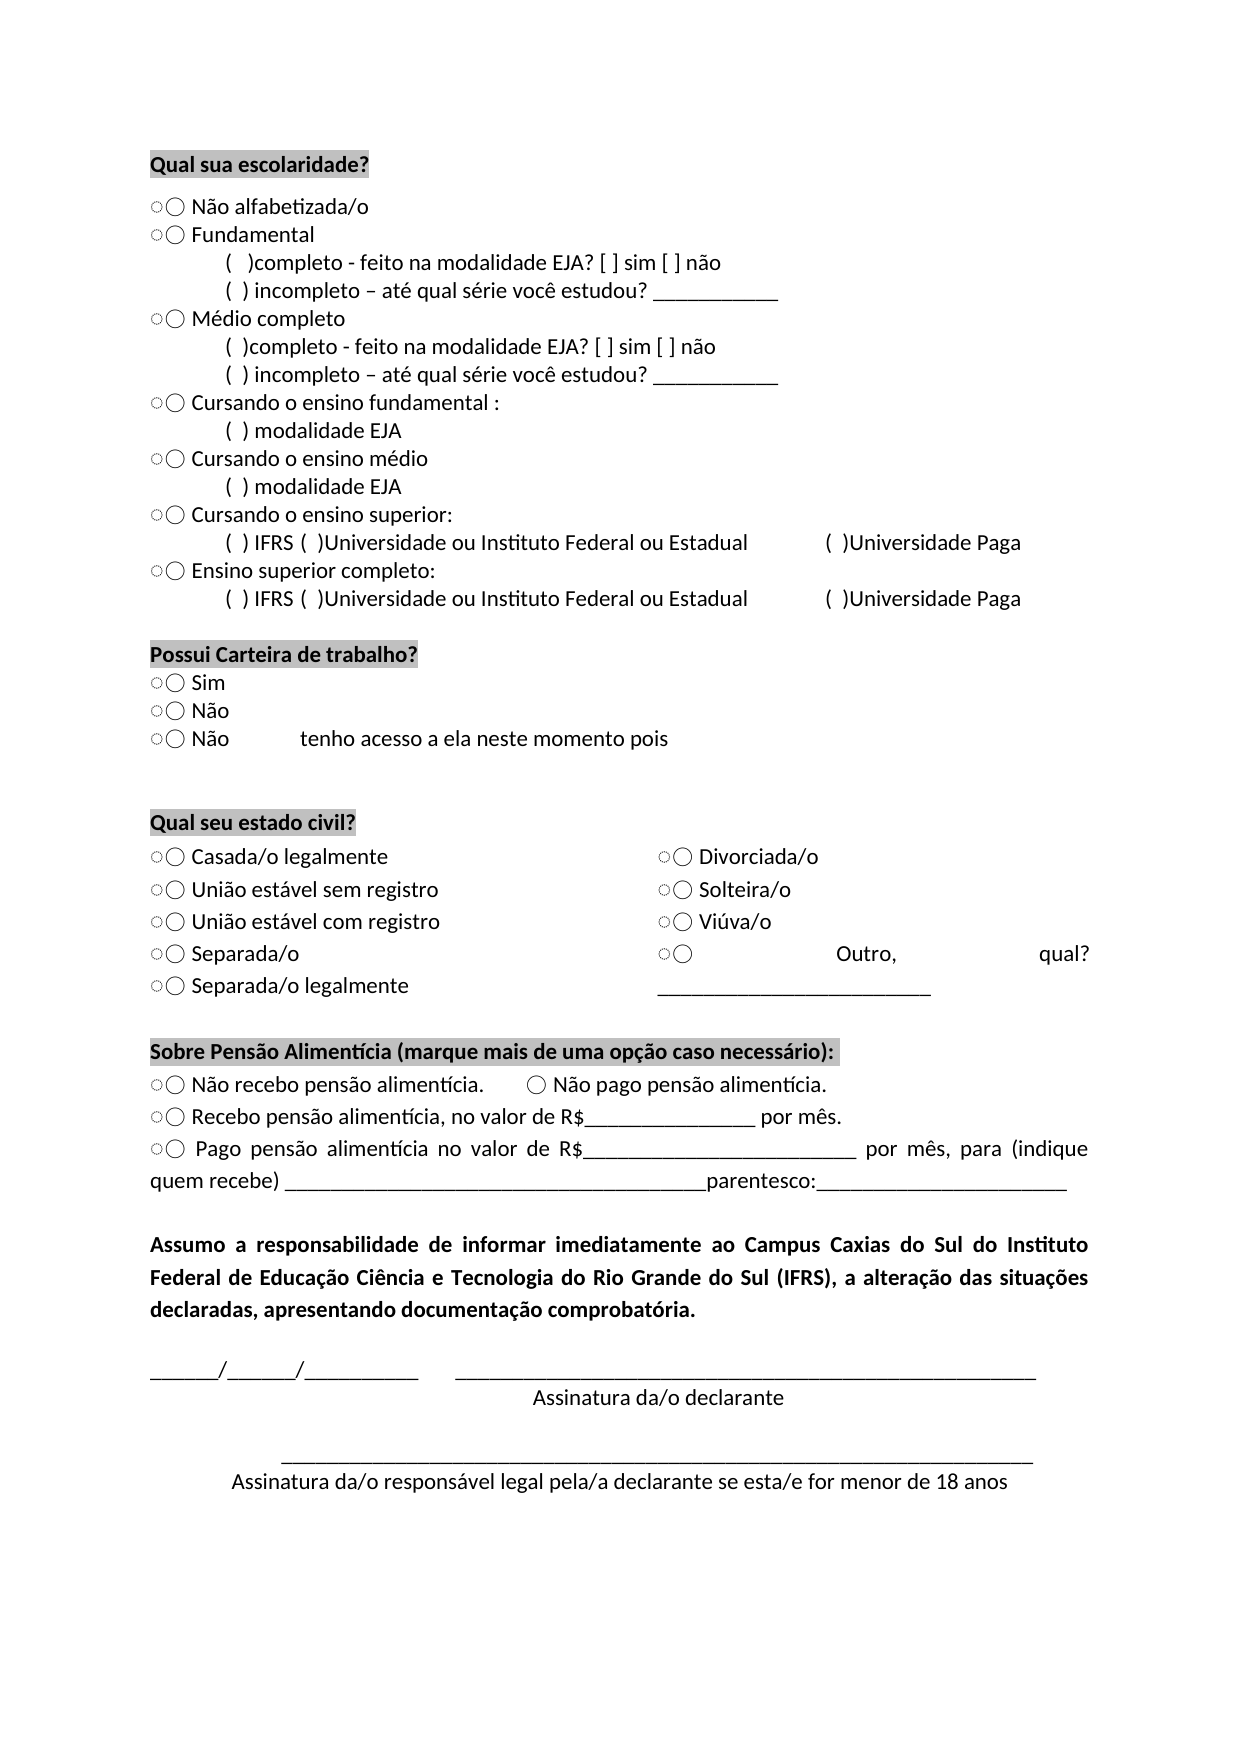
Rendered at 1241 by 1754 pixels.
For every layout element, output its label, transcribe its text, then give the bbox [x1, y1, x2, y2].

text ⃝ Cursando o ensino médio [150, 444, 1090, 472]
text ( ) modalidade EJA [150, 472, 1090, 500]
text ⃝ Separada/o [150, 939, 582, 967]
text __________________________________________________________________ [150, 1439, 1090, 1467]
text ⃝ Divorciada/o [657, 842, 1090, 871]
text ( ) incompleto – até qual série você estudou? ___________ [150, 276, 1090, 304]
text Assinatura da/o responsável legal pela/a declarante se esta/e for menor de 18 anos [150, 1467, 1090, 1495]
text ⃝ Outro, qual? ________________________ [657, 939, 1090, 999]
text ⃝ Sim [150, 668, 1090, 696]
text ⃝ Cursando o ensino superior: [150, 500, 1090, 528]
text Sobre Pensão Alimentícia (marque mais de uma opção caso necessário): [150, 1037, 1090, 1066]
text Assinatura da/o declarante [150, 1383, 1090, 1411]
text ( ) modalidade EJA [150, 416, 1090, 444]
text ⃝ Não alfabetizada/o [150, 192, 1090, 220]
text ⃝ Médio completo [150, 304, 1090, 332]
text ⃝ Recebo pensão alimentícia, no valor de R$_______________ por mês. [150, 1102, 1090, 1130]
text ⃝ Não [150, 696, 1090, 724]
text ⃝ Não tenho acesso a ela neste momento pois [150, 724, 1090, 752]
text ( )completo - feito na modalidade EJA? [ ] sim [ ] não [150, 332, 1090, 360]
text ⃝ Ensino superior completo: [150, 556, 1090, 584]
text ⃝ Fundamental [150, 220, 1090, 248]
text ( ) incompleto – até qual série você estudou? ___________ [150, 360, 1090, 388]
text Possui Carteira de trabalho? [150, 640, 1090, 668]
text ⃝ União estável sem registro [150, 875, 582, 903]
text Assumo a responsabilidade de informar imediatamente ao Campus Caxias do Sul do Instituto Federal de Educação Ciência e Tecnologia do Rio Grande do Sul (IFRS), a alteração das situações declaradas, apresentando documentação comprobatória. [150, 1231, 1090, 1323]
text ( ) IFRS ( )Universidade ou Instituto Federal ou Estadual ( )Universidade Paga [150, 528, 1090, 556]
text ⃝ Separada/o legalmente [150, 971, 582, 999]
text ⃝ Viúva/o [657, 907, 1090, 935]
text Qual seu estado civil? [150, 808, 1090, 836]
text ⃝ Solteira/o [657, 875, 1090, 903]
text ⃝ Pago pensão alimentícia no valor de R$________________________ por mês, para (indique quem recebe) _____________________________________parentesco:______________________ [150, 1134, 1090, 1194]
text ( )completo - feito na modalidade EJA? [ ] sim [ ] não [150, 248, 1090, 276]
text ______/______/__________ ___________________________________________________ [150, 1355, 1090, 1383]
text ⃝ Não recebo pensão alimentícia. ⃝ Não pago pensão alimentícia. [150, 1070, 1090, 1098]
text ⃝ União estável com registro [150, 907, 582, 935]
text ⃝ Casada/o legalmente [150, 842, 582, 871]
text ⃝ Cursando o ensino fundamental : [150, 388, 1090, 416]
text ( ) IFRS ( )Universidade ou Instituto Federal ou Estadual ( )Universidade Paga [150, 584, 1090, 612]
text Qual sua escolaridade? [150, 150, 1090, 178]
